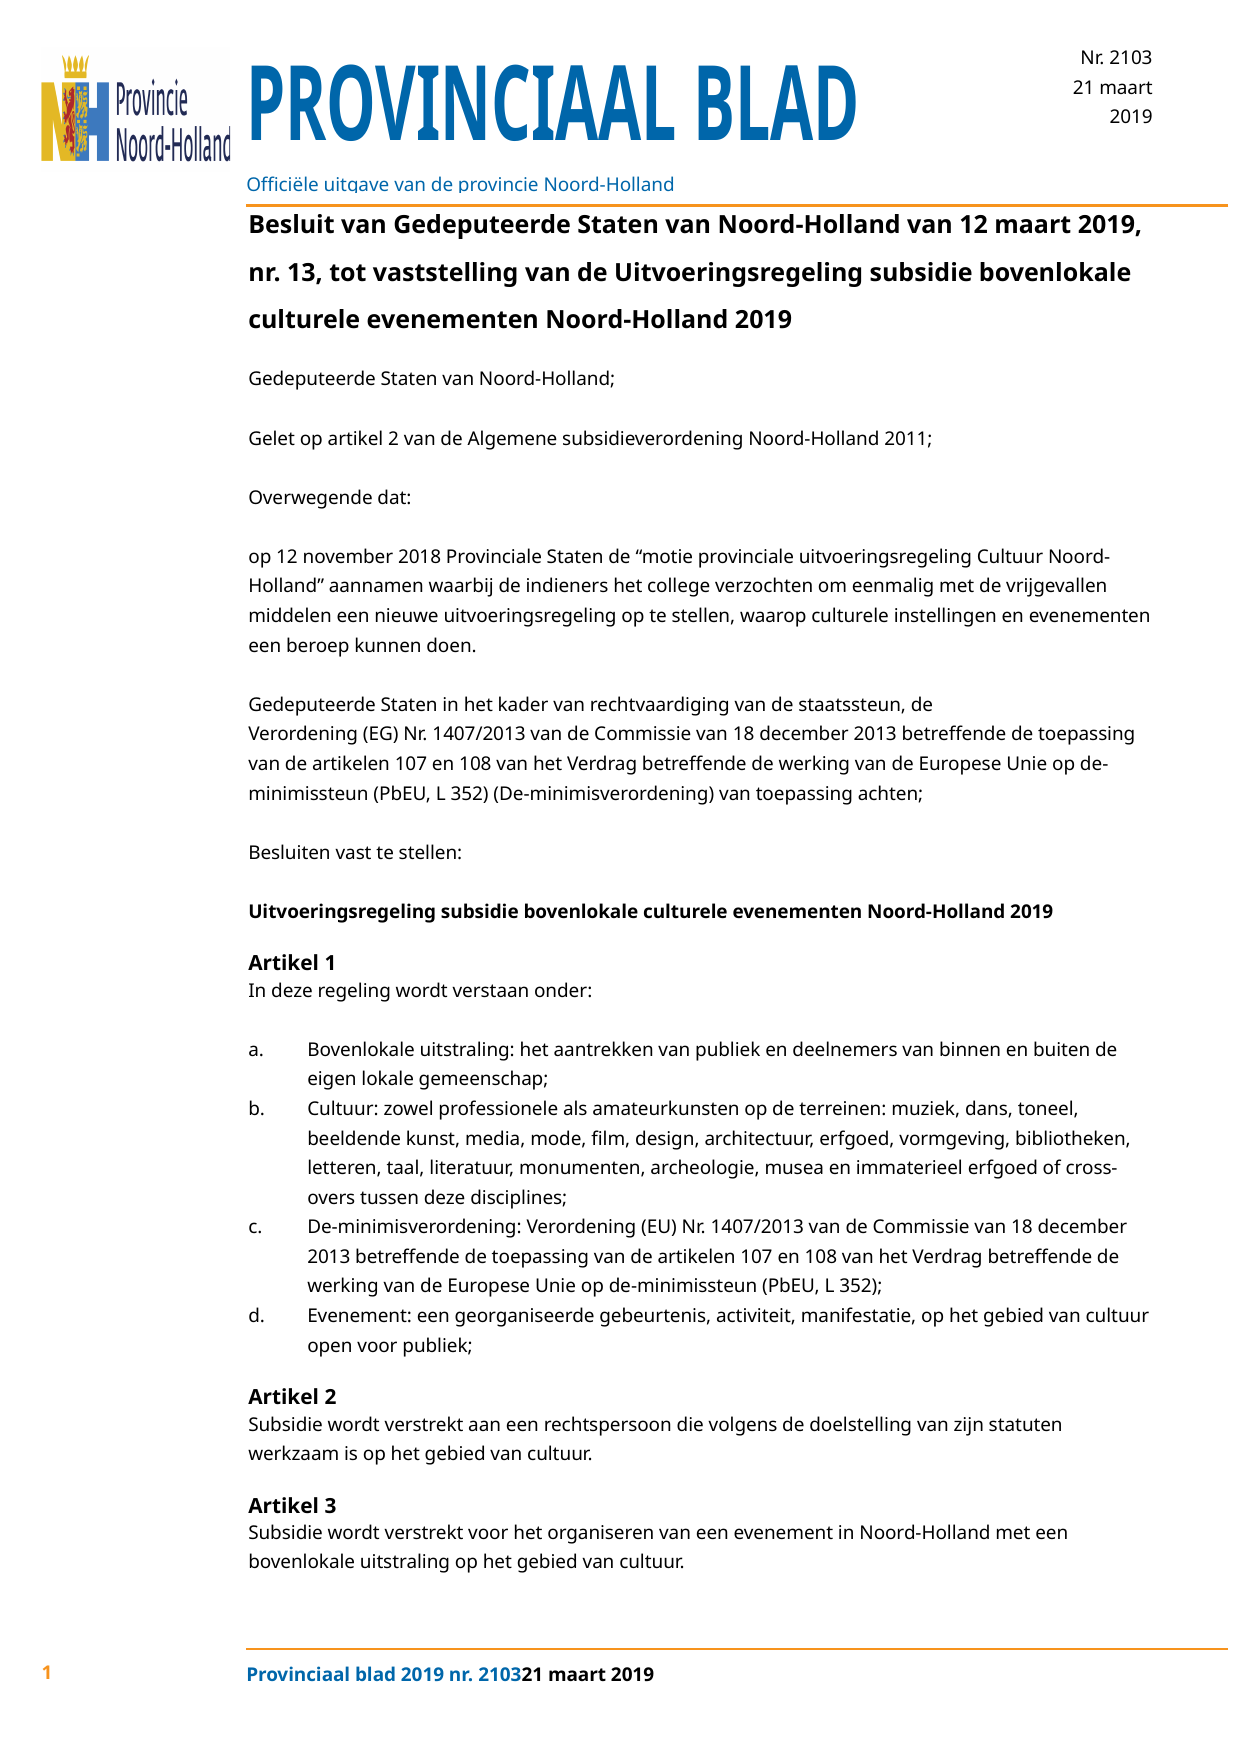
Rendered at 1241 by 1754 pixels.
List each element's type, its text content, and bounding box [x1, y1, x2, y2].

list De-minimisverordening: Verordening (EU) Nr. 1407/2013 van de Commissie van 18 december 2013 betreffende de toepassing van de artikelen 107 en 108 van het Verdrag betreffende de werking van de Europese Unie op de-minimissteun (PbEU, L 352); [248, 1213, 1152, 1298]
text In deze regeling wordt verstaan onder: [248, 977, 1152, 1003]
text Gelet op artikel 2 van de Algemene subsidieverordening Noord-Holland 2011; [248, 425, 1152, 450]
text Besluit van Gedeputeerde Staten van Noord-Holland van 12 maart 2019, nr. 13, tot vaststelling van de Uitvoeringsregeling subsidie bovenlokale culturele evenementen Noord-Holland 2019 [248, 207, 1152, 336]
text Subsidie wordt verstrekt aan een rechtspersoon die volgens de doelstelling van zijn statuten werkzaam is op het gebied van cultuur. [248, 1411, 1152, 1466]
text Subsidie wordt verstrekt voor het organiseren van een evenement in Noord-Holland met een bovenlokale uitstraling op het gebied van cultuur. [248, 1519, 1152, 1574]
text Gedeputeerde Staten in het kader van rechtvaardiging van de staatssteun, de [248, 691, 1152, 717]
text Besluiten vast te stellen: [248, 839, 1152, 864]
text Artikel 2 [248, 1382, 1152, 1411]
picture [41, 47, 231, 172]
text Verordening (EG) Nr. 1407/2013 van de Commissie van 18 december 2013 betreffende de toepassing van de artikelen 107 en 108 van het Verdrag betreffende de werking van de Europese Unie op de-minimissteun (PbEU, L 352) (De-minimisverordening) van toepassing achten; [248, 721, 1152, 805]
text Gedeputeerde Staten van Noord-Holland; [248, 366, 1152, 391]
list Bovenlokale uitstraling: het aantrekken van publiek en deelnemers van binnen en buiten de eigen lokale gemeenschap; [248, 1036, 1152, 1091]
text op 12 november 2018 Provinciale Staten de “motie provinciale uitvoeringsregeling Cultuur Noord-Holland” aannamen waarbij de indieners het college verzochten om eenmalig met de vrijgevallen middelen een nieuwe uitvoeringsregeling op te stellen, waarop culturele instellingen en evenementen een beroep kunnen doen. [248, 543, 1152, 657]
text Uitvoeringsregeling subsidie bovenlokale culturele evenementen Noord-Holland 2019 [248, 898, 1152, 924]
text Overwegende dat: [248, 484, 1152, 509]
list Cultuur: zowel professionele als amateurkunsten op de terreinen: muziek, dans, toneel, beeldende kunst, media, mode, film, design, architectuur, erfgoed, vormgeving, bibliotheken, letteren, taal, literatuur, monumenten, archeologie, musea en immaterieel erfgoed of cross-overs tussen deze disciplines; [248, 1095, 1152, 1210]
list Evenement: een georganiseerde gebeurtenis, activiteit, manifestatie, op het gebied van cultuur open voor publiek; [248, 1302, 1152, 1358]
text Artikel 1 [248, 948, 1152, 977]
text Artikel 3 [248, 1491, 1152, 1519]
